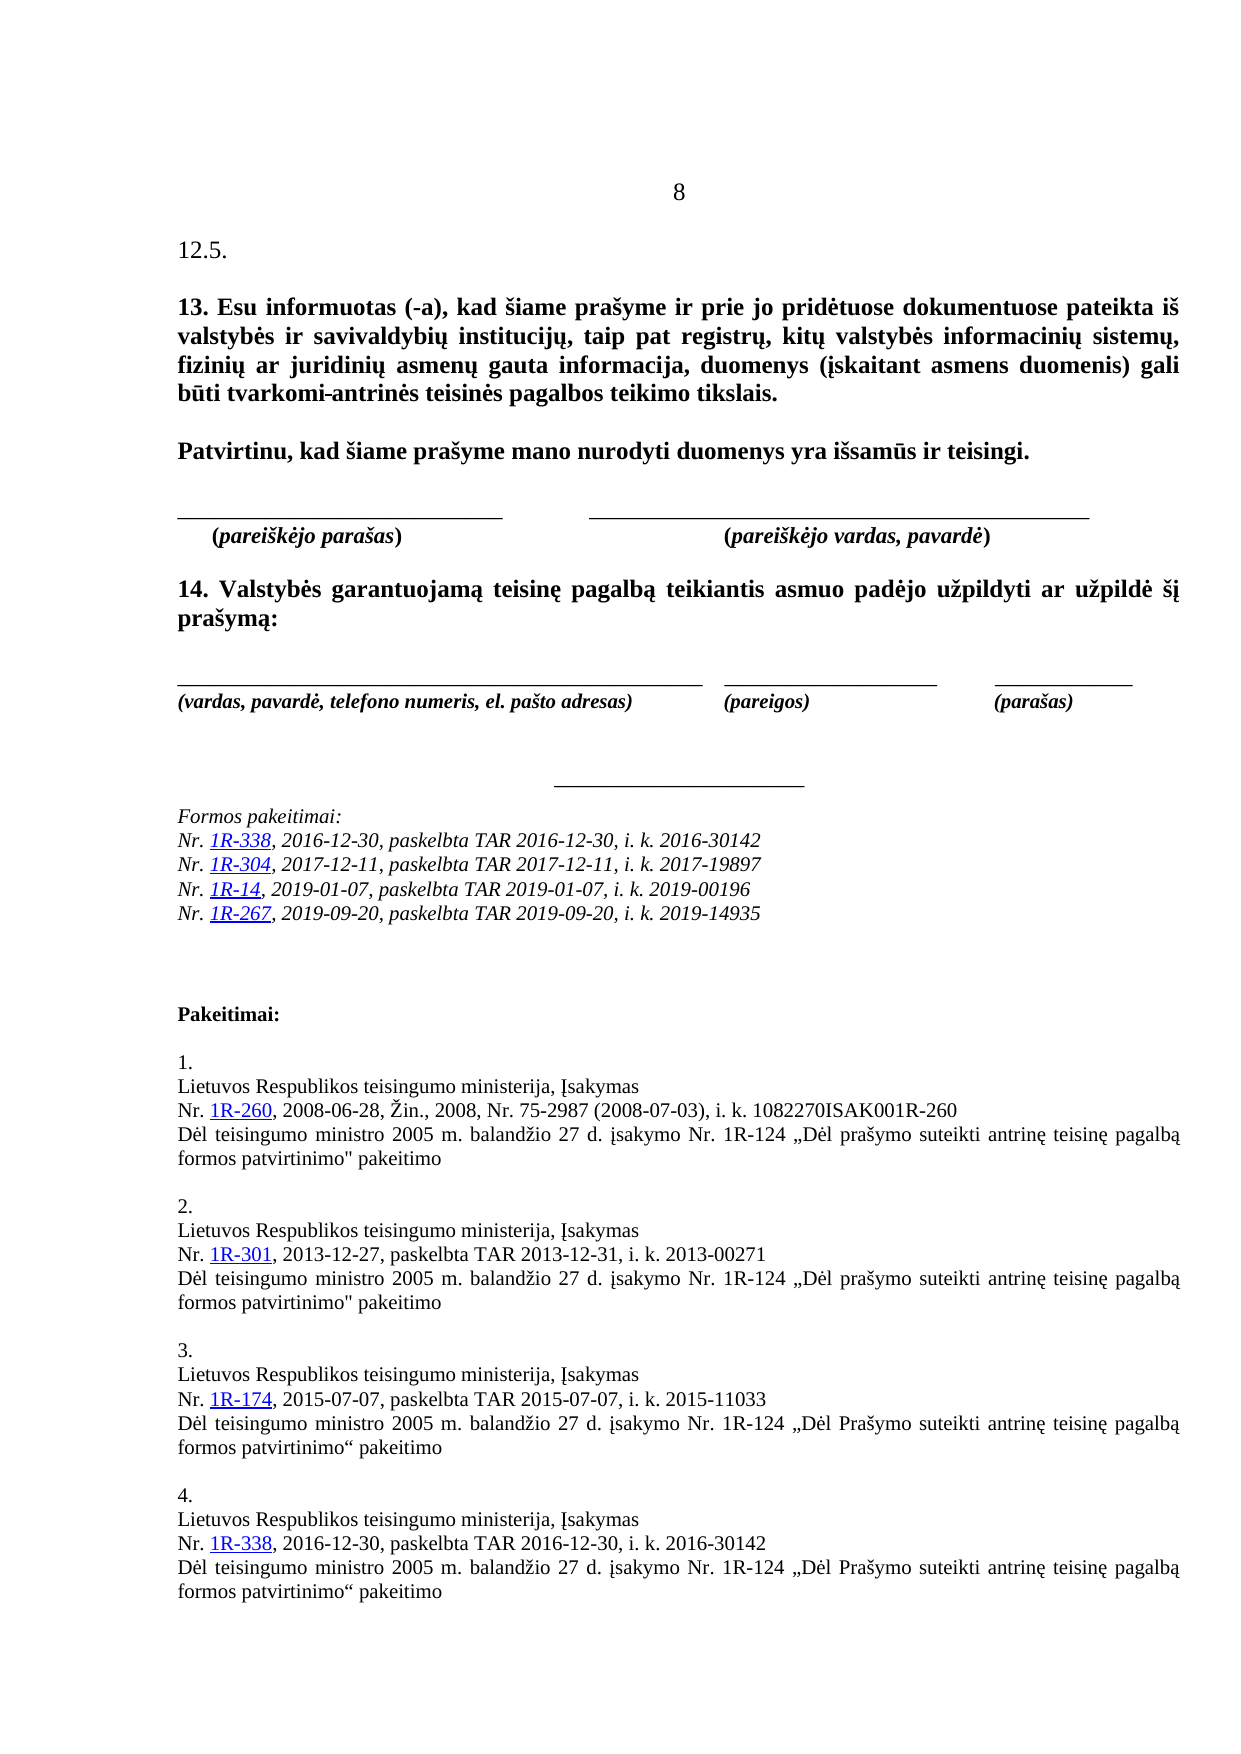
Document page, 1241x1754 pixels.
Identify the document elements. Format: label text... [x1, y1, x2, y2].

text Nr. 1R-14, 2019-01-07, paskelbta TAR 2019-01-07, i. k. 2019-00196 [177, 876, 1181, 901]
text Nr. 1R-260, 2008-06-28, Žin., 2008, Nr. 75-2987 (2008-07-03), i. k. 1082270ISAK001R-260 [177, 1098, 1181, 1122]
text Nr. 1R-338, 2016-12-30, paskelbta TAR 2016-12-30, i. k. 2016-30142 [177, 828, 1181, 852]
text Pakeitimai: [177, 1001, 1181, 1026]
text __________________________________________ _________________ ___________ [177, 660, 1181, 689]
text (vardas, pavardė, telefono numeris, el. pašto adresas) (pareigos) (parašas) [177, 689, 1181, 713]
text Dėl teisingumo ministro 2005 m. balandžio 27 d. įsakymo Nr. 1R-124 „Dėl Prašymo suteikti antrinę teisinę pagalbą formos patvirtinimo“ pakeitimo [177, 1411, 1181, 1459]
text Dėl teisingumo ministro 2005 m. balandžio 27 d. įsakymo Nr. 1R-124 „Dėl Prašymo suteikti antrinę teisinę pagalbą formos patvirtinimo“ pakeitimo [177, 1555, 1181, 1603]
text __________________________ ________________________________________ [177, 493, 1181, 522]
text Formos pakeitimai: [177, 804, 1181, 828]
text 14. Valstybės garantuojamą teisinę pagalbą teikiantis asmuo padėjo užpildyti ar užpildė šį prašymą: [177, 574, 1181, 631]
text 2. [177, 1194, 1181, 1218]
text Lietuvos Respublikos teisingumo ministerija, Įsakymas [177, 1218, 1181, 1242]
text ____________________ [177, 761, 1181, 790]
text Lietuvos Respublikos teisingumo ministerija, Įsakymas [177, 1362, 1181, 1386]
text Patvirtinu, kad šiame prašyme mano nurodyti duomenys yra išsamūs ir teisingi. [177, 436, 1181, 465]
text Nr. 1R-174, 2015-07-07, paskelbta TAR 2015-07-07, i. k. 2015-11033 [177, 1386, 1181, 1411]
text Nr. 1R-338, 2016-12-30, paskelbta TAR 2016-12-30, i. k. 2016-30142 [177, 1531, 1181, 1555]
text 1. [177, 1049, 1181, 1074]
text 3. [177, 1338, 1181, 1362]
text Nr. 1R-267, 2019-09-20, paskelbta TAR 2019-09-20, i. k. 2019-14935 [177, 901, 1181, 924]
text Dėl teisingumo ministro 2005 m. balandžio 27 d. įsakymo Nr. 1R-124 „Dėl prašymo suteikti antrinę teisinę pagalbą formos patvirtinimo" pakeitimo [177, 1122, 1181, 1170]
text (pareiškėjo parašas) (pareiškėjo vardas, pavardė) [177, 522, 1181, 548]
text 12.5. [177, 235, 1181, 263]
text 13. Esu informuotas (-a), kad šiame prašyme ir prie jo pridėtuose dokumentuose pateikta iš valstybės ir savivaldybių institucijų, taip pat registrų, kitų valstybės informacinių sistemų, fizinių ar juridinių asmenų gauta informacija, duomenys (įskaitant asmens duomenis) gali būti tvarkomi antrinės teisinės pagalbos teikimo tikslais. [177, 292, 1181, 407]
text 4. [177, 1483, 1181, 1507]
text Dėl teisingumo ministro 2005 m. balandžio 27 d. įsakymo Nr. 1R-124 „Dėl prašymo suteikti antrinę teisinę pagalbą formos patvirtinimo" pakeitimo [177, 1266, 1181, 1314]
text Lietuvos Respublikos teisingumo ministerija, Įsakymas [177, 1507, 1181, 1531]
text Nr. 1R-301, 2013-12-27, paskelbta TAR 2013-12-31, i. k. 2013-00271 [177, 1242, 1181, 1266]
text Nr. 1R-304, 2017-12-11, paskelbta TAR 2017-12-11, i. k. 2017-19897 [177, 852, 1181, 876]
text Lietuvos Respublikos teisingumo ministerija, Įsakymas [177, 1074, 1181, 1098]
